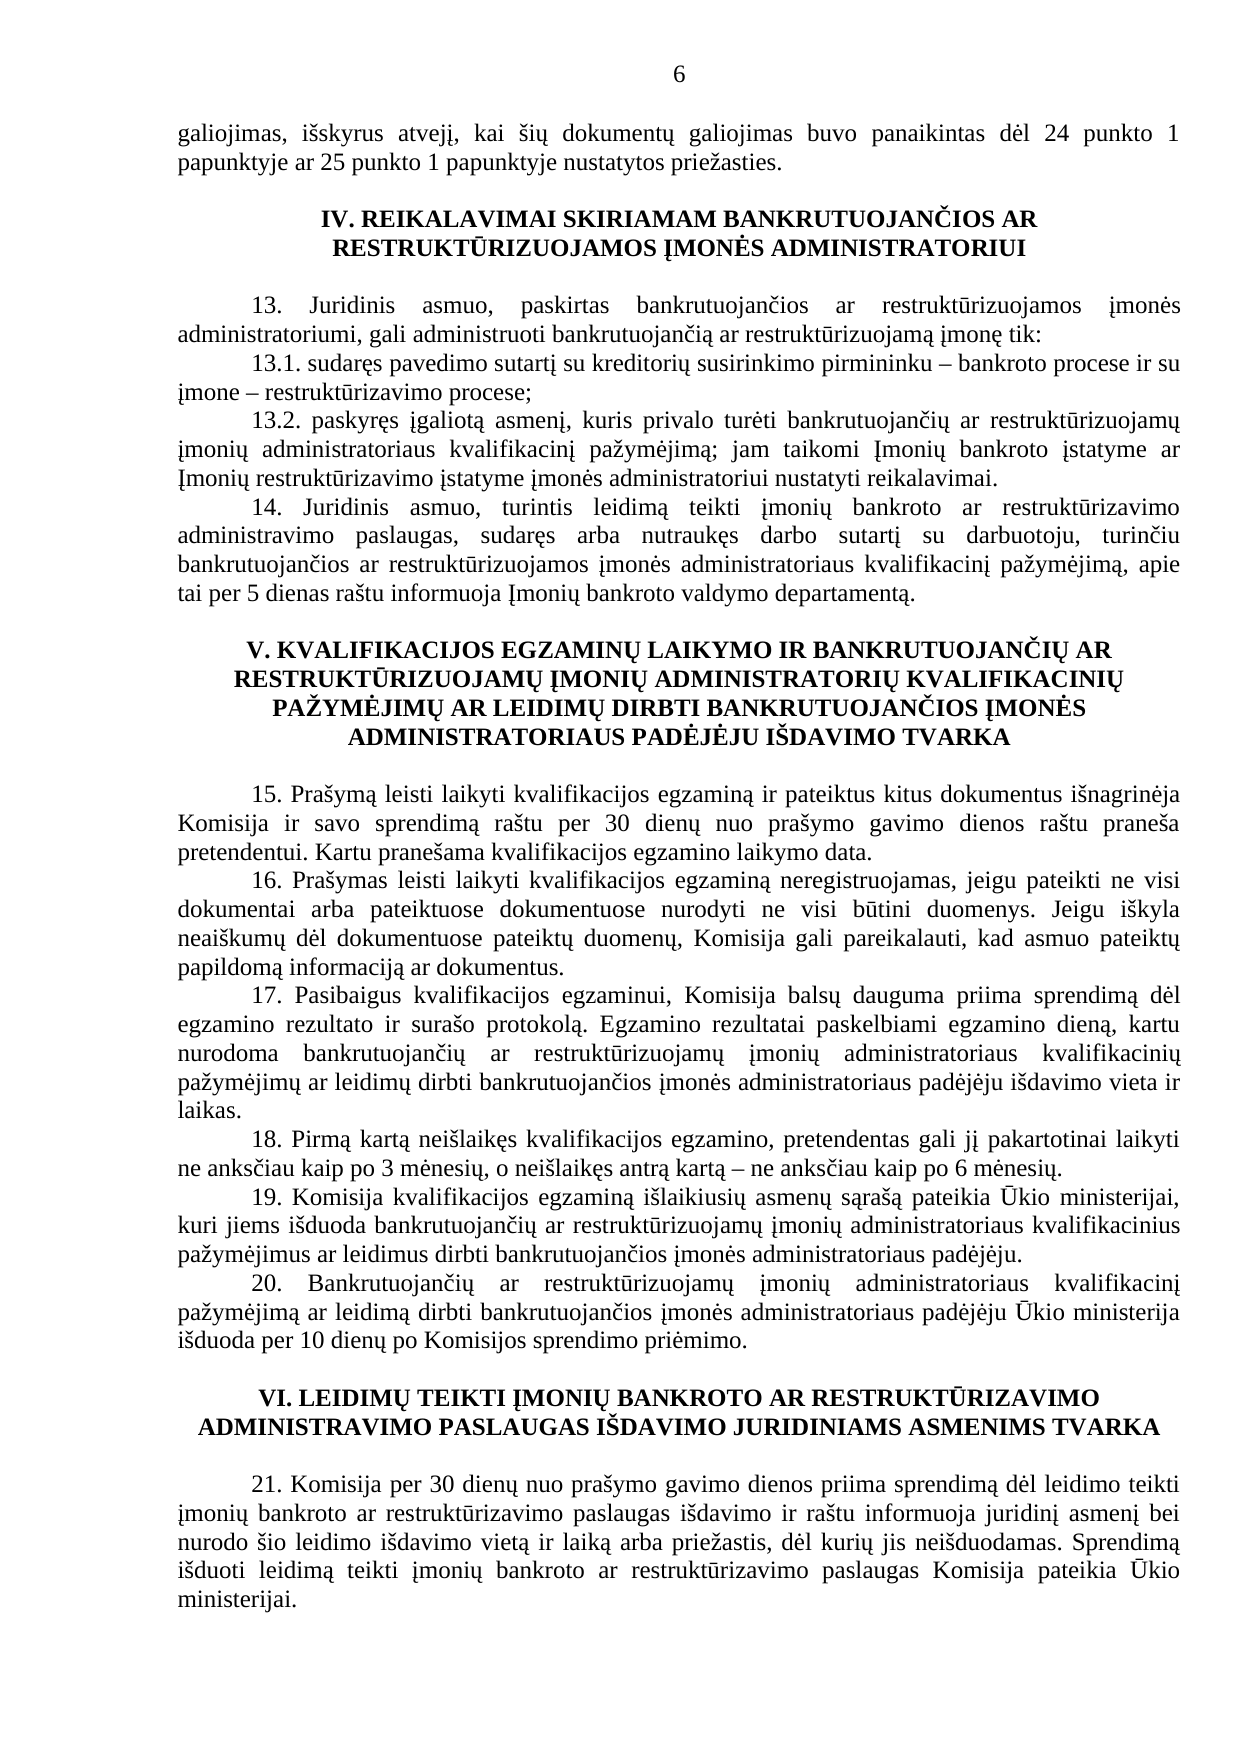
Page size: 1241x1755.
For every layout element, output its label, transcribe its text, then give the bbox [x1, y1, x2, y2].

text 13.2. paskyręs įgaliotą asmenį, kuris privalo turėti bankrutuojančių ar restruktūrizuojamų įmonių administratoriaus kvalifikacinį pažymėjimą; jam taikomi Įmonių bankroto įstatyme ar Įmonių restruktūrizavimo įstatyme įmonės administratoriui nustatyti reikalavimai. [177, 406, 1181, 492]
text 19. Komisija kvalifikacijos egzaminą išlaikiusių asmenų sąrašą pateikia Ūkio ministerijai, kuri jiems išduoda bankrutuojančių ar restruktūrizuojamų įmonių administratoriaus kvalifikacinius pažymėjimus ar leidimus dirbti bankrutuojančios įmonės administratoriaus padėjėju. [177, 1182, 1181, 1268]
text 17. Pasibaigus kvalifikacijos egzaminui, Komisija balsų dauguma priima sprendimą dėl egzamino rezultato ir surašo protokolą. Egzamino rezultatai paskelbiami egzamino dieną, kartu nurodoma bankrutuojančių ar restruktūrizuojamų įmonių administratoriaus kvalifikacinių pažymėjimų ar leidimų dirbti bankrutuojančios įmonės administratoriaus padėjėju išdavimo vieta ir laikas. [177, 981, 1181, 1124]
text 13.1. sudaręs pavedimo sutartį su kreditorių susirinkimo pirmininku – bankroto procese ir su įmone – restruktūrizavimo procese; [177, 348, 1181, 406]
text 18. Pirmą kartą neišlaikęs kvalifikacijos egzamino, pretendentas gali jį pakartotinai laikyti ne anksčiau kaip po 3 mėnesių, o neišlaikęs antrą kartą – ne anksčiau kaip po 6 mėnesių. [177, 1124, 1181, 1182]
text VI. Leidimų TEIKTI ĮMONIŲ BANKROTO AR RESTRUKTŪRIZAVIMO ADMINISTRAVIMO PASLAUGAS išdavimo juridiniams asmenims tvarka [177, 1383, 1181, 1441]
text IV. REIKALAVIMAI SKIRIAMAM BANKRUTUOJANČIOS AR RESTRUKTŪRIZUOJAMOS ĮMONĖS ADMINISTRATORIUI [177, 204, 1181, 262]
text galiojimas, išskyrus atvejį, kai šių dokumentų galiojimas buvo panaikintas dėl 24 punkto 1 papunktyje ar 25 punkto 1 papunktyje nustatytos priežasties. [177, 118, 1181, 176]
text 20. Bankrutuojančių ar restruktūrizuojamų įmonių administratoriaus kvalifikacinį pažymėjimą ar leidimą dirbti bankrutuojančios įmonės administratoriaus padėjėju Ūkio ministerija išduoda per 10 dienų po Komisijos sprendimo priėmimo. [177, 1268, 1181, 1354]
text 14. Juridinis asmuo, turintis leidimą teikti įmonių bankroto ar restruktūrizavimo administravimo paslaugas, sudaręs arba nutraukęs darbo sutartį su darbuotoju, turinčiu bankrutuojančios ar restruktūrizuojamos įmonės administratoriaus kvalifikacinį pažymėjimą, apie tai per 5 dienas raštu informuoja Įmonių bankroto valdymo departamentą. [177, 492, 1181, 607]
text V. Kvalifikacijos egzaminų laikymo ir bankrutuojančių ar restruktūrizuojamų įmonių administratorių Kvalifikacinių pažymėjimų ar leidimų dirbti bankrutuojančios įmonės administratoriaus padėjėju išdavimo tvarka [177, 636, 1181, 751]
text 21. Komisija per 30 dienų nuo prašymo gavimo dienos priima sprendimą dėl leidimo teikti įmonių bankroto ar restruktūrizavimo paslaugas išdavimo ir raštu informuoja juridinį asmenį bei nurodo šio leidimo išdavimo vietą ir laiką arba priežastis, dėl kurių jis neišduodamas. Sprendimą išduoti leidimą teikti įmonių bankroto ar restruktūrizavimo paslaugas Komisija pateikia Ūkio ministerijai. [177, 1469, 1181, 1613]
text 16. Prašymas leisti laikyti kvalifikacijos egzaminą neregistruojamas, jeigu pateikti ne visi dokumentai arba pateiktuose dokumentuose nurodyti ne visi būtini duomenys. Jeigu iškyla neaiškumų dėl dokumentuose pateiktų duomenų, Komisija gali pareikalauti, kad asmuo pateiktų papildomą informaciją ar dokumentus. [177, 866, 1181, 981]
text 13. Juridinis asmuo, paskirtas bankrutuojančios ar restruktūrizuojamos įmonės administratoriumi, gali administruoti bankrutuojančią ar restruktūrizuojamą įmonę tik: [177, 291, 1181, 348]
text 15. Prašymą leisti laikyti kvalifikacijos egzaminą ir pateiktus kitus dokumentus išnagrinėja Komisija ir savo sprendimą raštu per 30 dienų nuo prašymo gavimo dienos raštu praneša pretendentui. Kartu pranešama kvalifikacijos egzamino laikymo data. [177, 779, 1181, 866]
